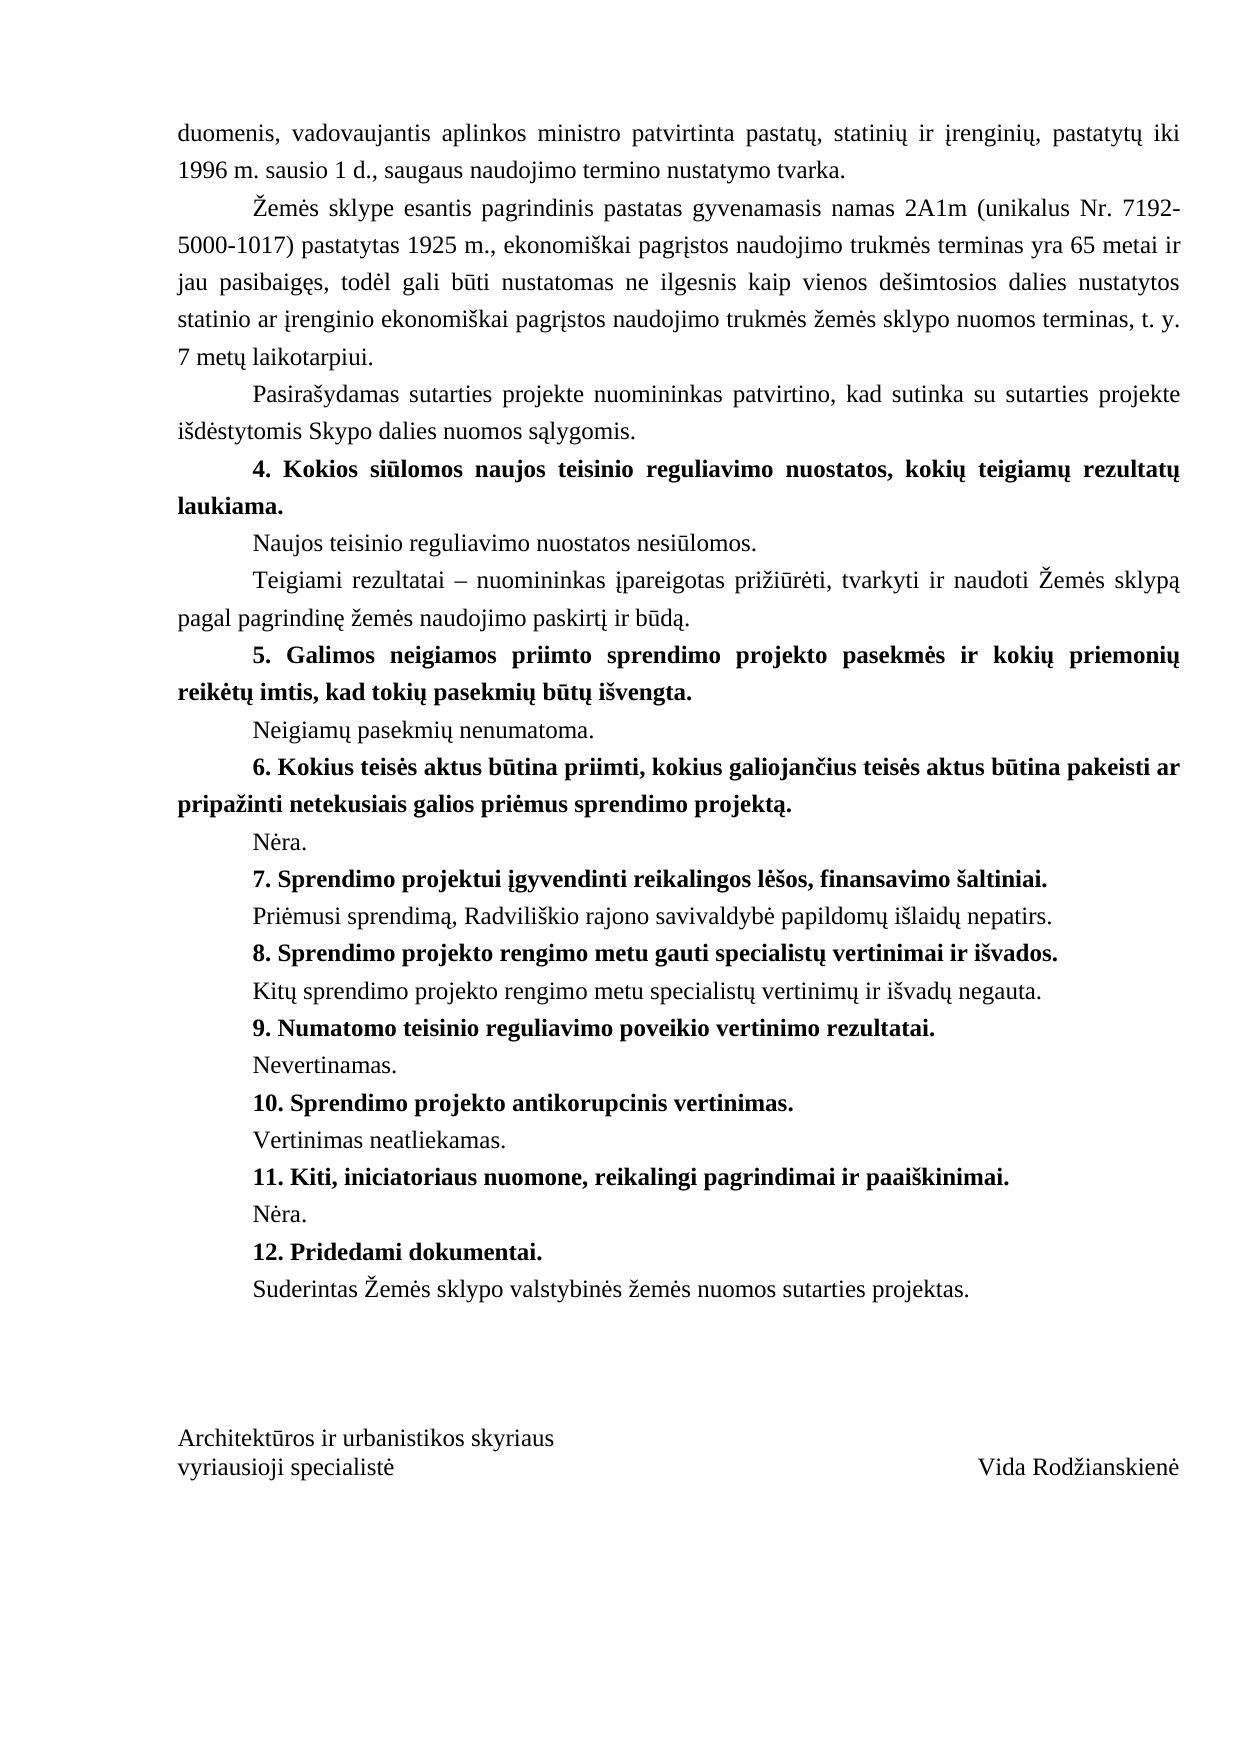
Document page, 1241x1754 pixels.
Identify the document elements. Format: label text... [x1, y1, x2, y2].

text Pasirašydamas sutarties projekte nuomininkas patvirtino, kad sutinka su sutarties projekte išdėstytomis Skypo dalies nuomos sąlygomis. [177, 379, 1181, 445]
text 11. Kiti, iniciatoriaus nuomone, reikalingi pagrindimai ir paaiškinimai. [177, 1162, 1181, 1191]
text 10. Sprendimo projekto antikorupcinis vertinimas. [177, 1088, 1181, 1116]
text Suderintas Žemės sklypo valstybinės žemės nuomos sutarties projektas. [177, 1274, 1181, 1303]
text Nėra. [177, 827, 1181, 855]
text vyriausioji specialistė Vida Rodžianskienė [177, 1452, 1181, 1481]
text Nėra. [177, 1199, 1181, 1228]
text duomenis, vadovaujantis aplinkos ministro patvirtinta pastatų, statinių ir įrenginių, pastatytų iki 1996 m. sausio 1 d., saugaus naudojimo termino nustatymo tvarka. [177, 118, 1181, 184]
text 4. Kokios siūlomos naujos teisinio reguliavimo nuostatos, kokių teigiamų rezultatų laukiama. [177, 454, 1181, 520]
text 9. Numatomo teisinio reguliavimo poveikio vertinimo rezultatai. [177, 1013, 1181, 1042]
text Architektūros ir urbanistikos skyriaus [177, 1423, 1181, 1452]
text Nevertinamas. [177, 1050, 1181, 1079]
text 6. Kokius teisės aktus būtina priimti, kokius galiojančius teisės aktus būtina pakeisti ar pripažinti netekusiais galios priėmus sprendimo projektą. [177, 752, 1181, 818]
text Neigiamų pasekmių nenumatoma. [177, 715, 1181, 743]
text 12. Pridedami dokumentai. [177, 1237, 1181, 1266]
text 5. Galimos neigiamos priimto sprendimo projekto pasekmės ir kokių priemonių reikėtų imtis, kad tokių pasekmių būtų išvengta. [177, 640, 1181, 706]
text Kitų sprendimo projekto rengimo metu specialistų vertinimų ir išvadų negauta. [177, 976, 1181, 1004]
text Žemės sklype esantis pagrindinis pastatas gyvenamasis namas 2A1m (unikalus Nr. 7192-5000-1017) pastatytas 1925 m., ekonomiškai pagrįstos naudojimo trukmės terminas yra 65 metai ir jau pasibaigęs, todėl gali būti nustatomas ne ilgesnis kaip vienos dešimtosios dalies nustatytos statinio ar įrenginio ekonomiškai pagrįstos naudojimo trukmės žemės sklypo nuomos terminas, t. y. 7 metų laikotarpiui. [177, 193, 1181, 371]
text Teigiami rezultatai – nuomininkas įpareigotas prižiūrėti, tvarkyti ir naudoti Žemės sklypą pagal pagrindinę žemės naudojimo paskirtį ir būdą. [177, 566, 1181, 632]
text 7. Sprendimo projektui įgyvendinti reikalingos lėšos, finansavimo šaltiniai. [177, 864, 1181, 893]
text Priėmusi sprendimą, Radviliškio rajono savivaldybė papildomų išlaidų nepatirs. [177, 901, 1181, 930]
text 8. Sprendimo projekto rengimo metu gauti specialistų vertinimai ir išvados. [177, 938, 1181, 967]
text Vertinimas neatliekamas. [177, 1125, 1181, 1154]
text Naujos teisinio reguliavimo nuostatos nesiūlomos. [177, 528, 1181, 557]
